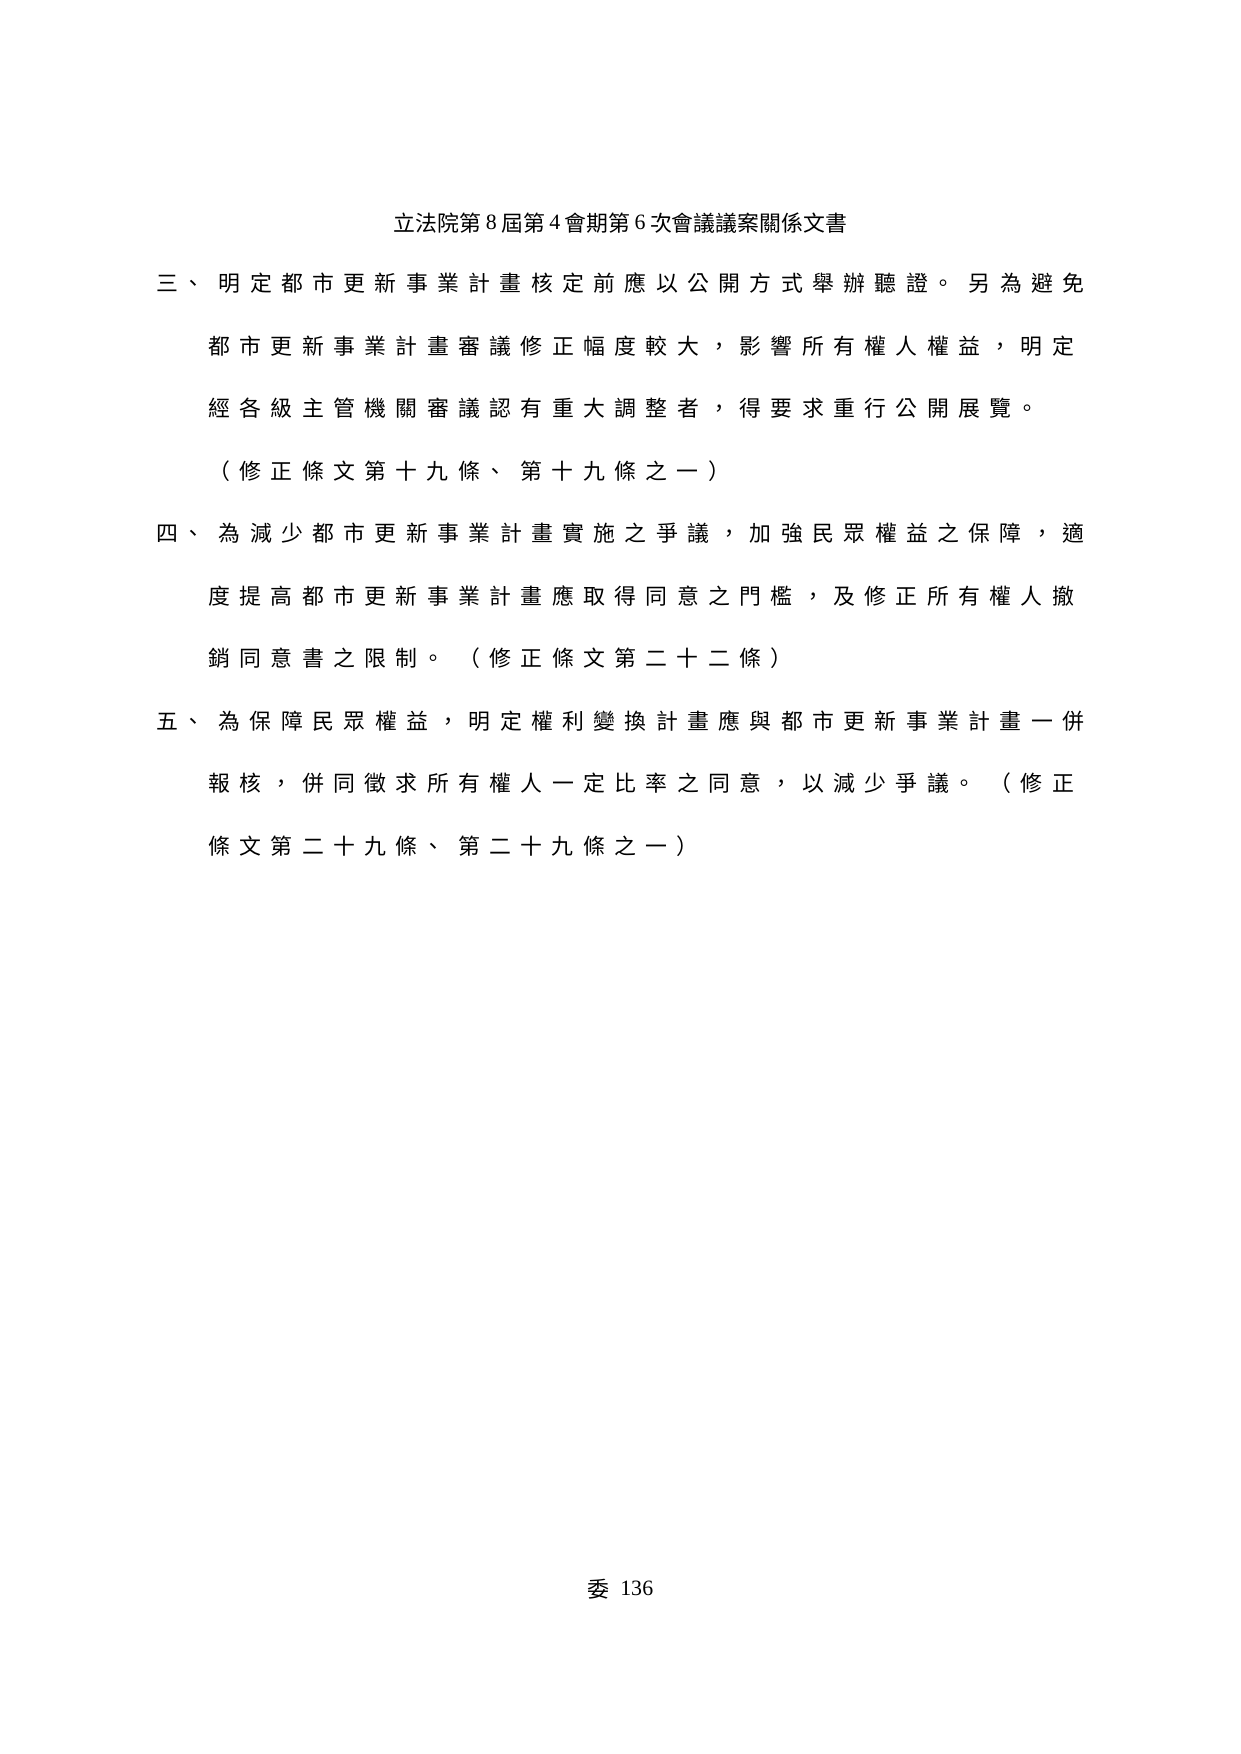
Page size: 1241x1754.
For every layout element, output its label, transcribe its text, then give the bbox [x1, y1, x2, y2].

text 三、明定都市更新事業計畫核定前應以公開方式舉辦聽證。另為避免都市更新事業計畫審議修正幅度較大，影響所有權人權益，明定經各級主管機關審議認有重大調整者，得要求重行公開展覽。（修正條文第十九條、第十九條之一） [151, 251, 1089, 501]
text 五、為保障民眾權益，明定權利變換計畫應與都市更新事業計畫一併報核，併同徵求所有權人一定比率之同意，以減少爭議。（修正條文第二十九條、第二十九條之一） [151, 688, 1089, 876]
text 四、為減少都市更新事業計畫實施之爭議，加強民眾權益之保障，適度提高都市更新事業計畫應取得同意之門檻，及修正所有權人撤銷同意書之限制。（修正條文第二十二條） [151, 501, 1089, 688]
